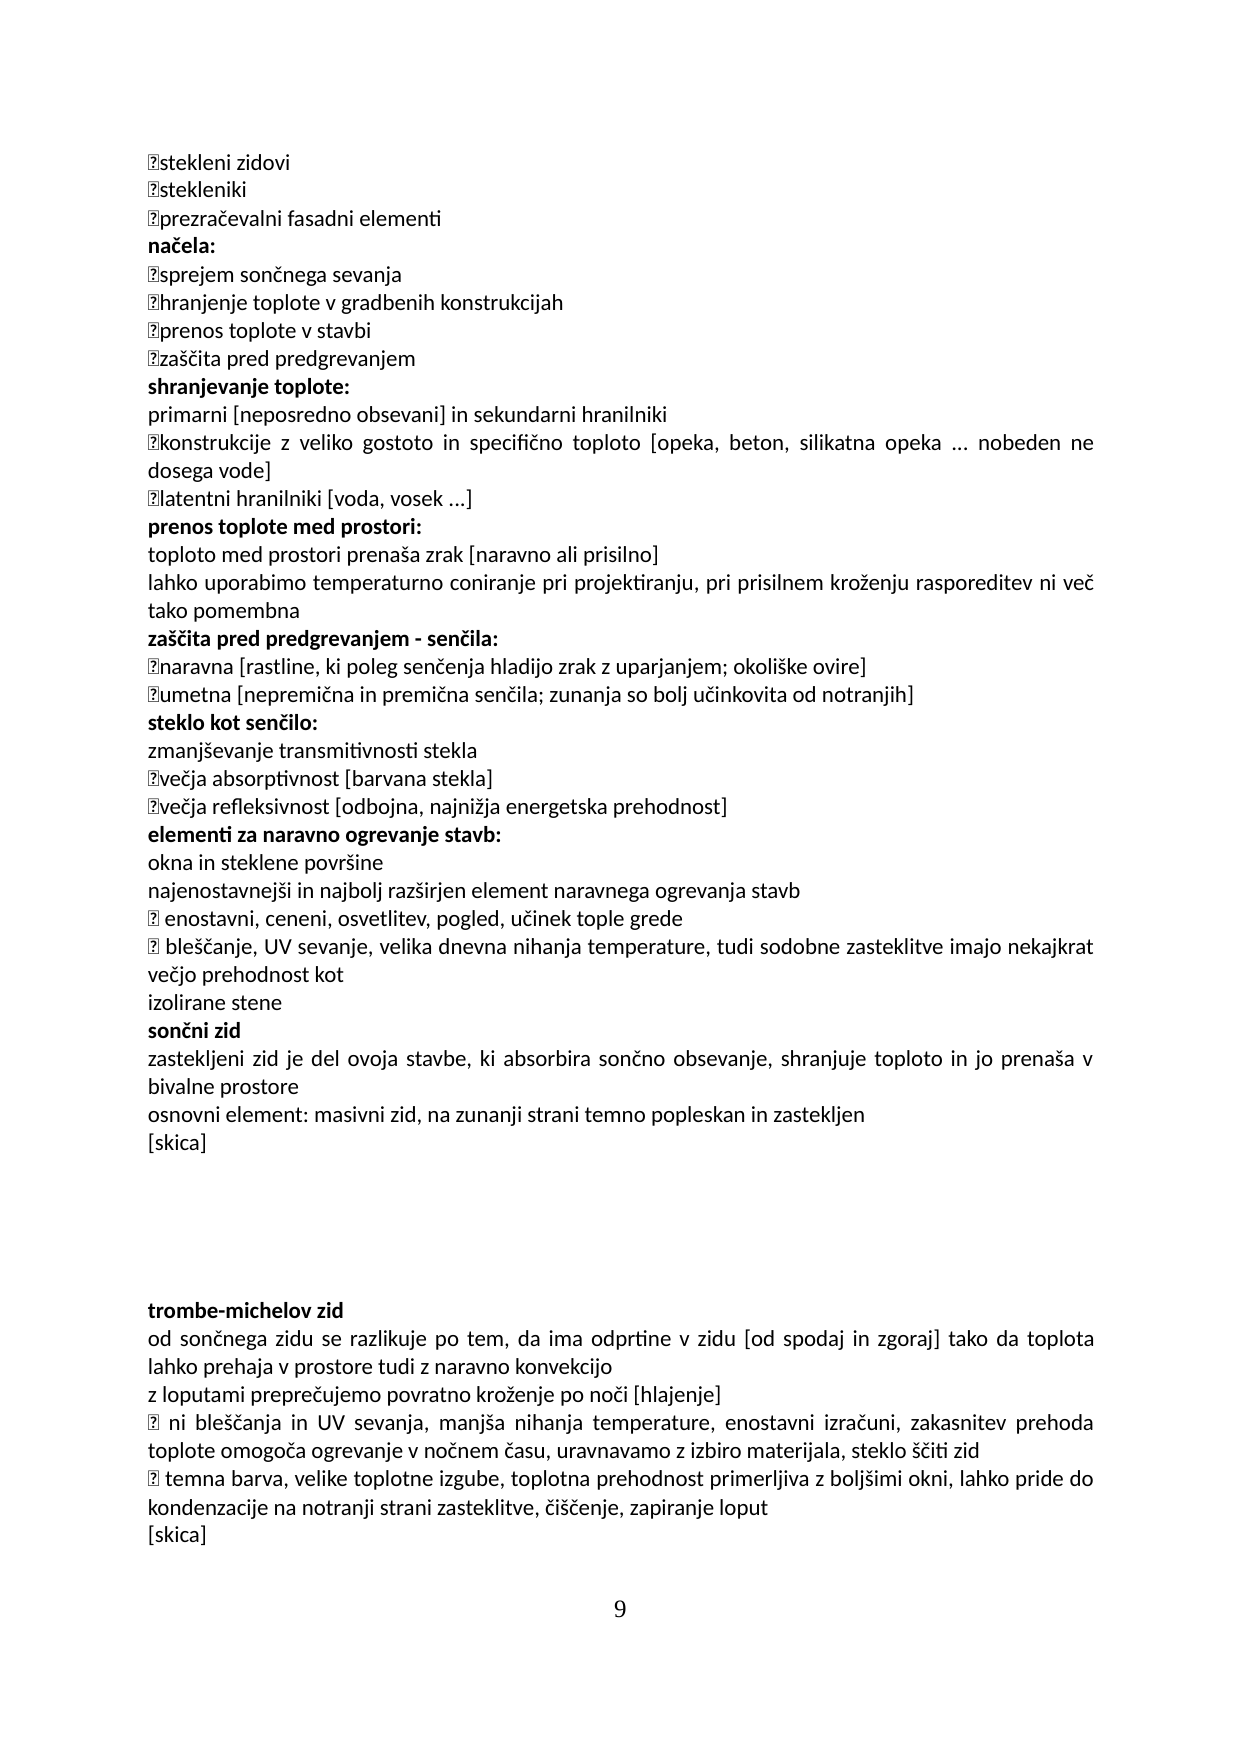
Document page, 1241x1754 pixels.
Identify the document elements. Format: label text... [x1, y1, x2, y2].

text umetna [nepremična in premična senčila; zunanja so bolj učinkovita od notranjih] [148, 680, 1096, 708]
text shranjevanje toplote: [148, 372, 1096, 400]
text sončni zid [148, 1016, 1096, 1044]
text večja absorptivnost [barvana stekla] [148, 764, 1096, 792]
text  ni bleščanja in UV sevanja, manjša nihanja temperature, enostavni izračuni, zakasnitev prehoda toplote omogoča ogrevanje v nočnem času, uravnavamo z izbiro materijala, steklo ščiti zid [148, 1408, 1096, 1464]
text sprejem sončnega sevanja [148, 260, 1096, 288]
text zaščita pred predgrevanjem [148, 344, 1096, 372]
text naravna [rastline, ki poleg senčenja hladijo zrak z uparjanjem; okoliške ovire] [148, 652, 1096, 680]
text elementi za naravno ogrevanje stavb: [148, 820, 1096, 848]
text  bleščanje, UV sevanje, velika dnevna nihanja temperature, tudi sodobne zasteklitve imajo nekajkrat večjo prehodnost kot [148, 932, 1096, 988]
text z loputami preprečujemo povratno kroženje po noči [hlajenje] [148, 1381, 1096, 1408]
text najenostavnejši in najbolj razširjen element naravnega ogrevanja stavb [148, 876, 1096, 904]
text zastekljeni zid je del ovoja stavbe, ki absorbira sončno obsevanje, shranjuje toploto in jo prenaša v bivalne prostore [148, 1044, 1096, 1100]
text [skica] [148, 1521, 1096, 1549]
text od sončnega zidu se razlikuje po tem, da ima odprtine v zidu [od spodaj in zgoraj] tako da toplota lahko prehaja v prostore tudi z naravno konvekcijo [148, 1324, 1096, 1381]
text toploto med prostori prenaša zrak [naravno ali prisilno] [148, 540, 1096, 568]
text [skica] [148, 1128, 1096, 1156]
text zmanjševanje transmitivnosti stekla [148, 736, 1096, 764]
text steklo kot senčilo: [148, 708, 1096, 736]
text trombe-michelov zid [148, 1296, 1096, 1324]
text okna in steklene površine [148, 848, 1096, 876]
text lahko uporabimo temperaturno coniranje pri projektiranju, pri prisilnem kroženju rasporeditev ni več tako pomembna [148, 568, 1096, 624]
text prenos toplote v stavbi [148, 316, 1096, 344]
text latentni hranilniki [voda, vosek ...] [148, 484, 1096, 512]
text načela: [148, 232, 1096, 260]
text  temna barva, velike toplotne izgube, toplotna prehodnost primerljiva z boljšimi okni, lahko pride do kondenzacije na notranji strani zasteklitve, čiščenje, zapiranje loput [148, 1464, 1096, 1521]
text prenos toplote med prostori: [148, 512, 1096, 540]
text stekleni zidovi [148, 148, 1096, 176]
text prezračevalni fasadni elementi [148, 204, 1096, 232]
text primarni [neposredno obsevani] in sekundarni hranilniki [148, 400, 1096, 428]
text hranjenje toplote v gradbenih konstrukcijah [148, 288, 1096, 316]
text izolirane stene [148, 988, 1096, 1016]
text osnovni element: masivni zid, na zunanji strani temno popleskan in zastekljen [148, 1100, 1096, 1128]
text  enostavni, ceneni, osvetlitev, pogled, učinek tople grede [148, 904, 1096, 932]
text konstrukcije z veliko gostoto in specifično toploto [opeka, beton, silikatna opeka ... nobeden ne dosega vode] [148, 428, 1096, 484]
text zaščita pred predgrevanjem - senčila: [148, 624, 1096, 652]
text stekleniki [148, 176, 1096, 204]
text večja refleksivnost [odbojna, najnižja energetska prehodnost] [148, 792, 1096, 820]
